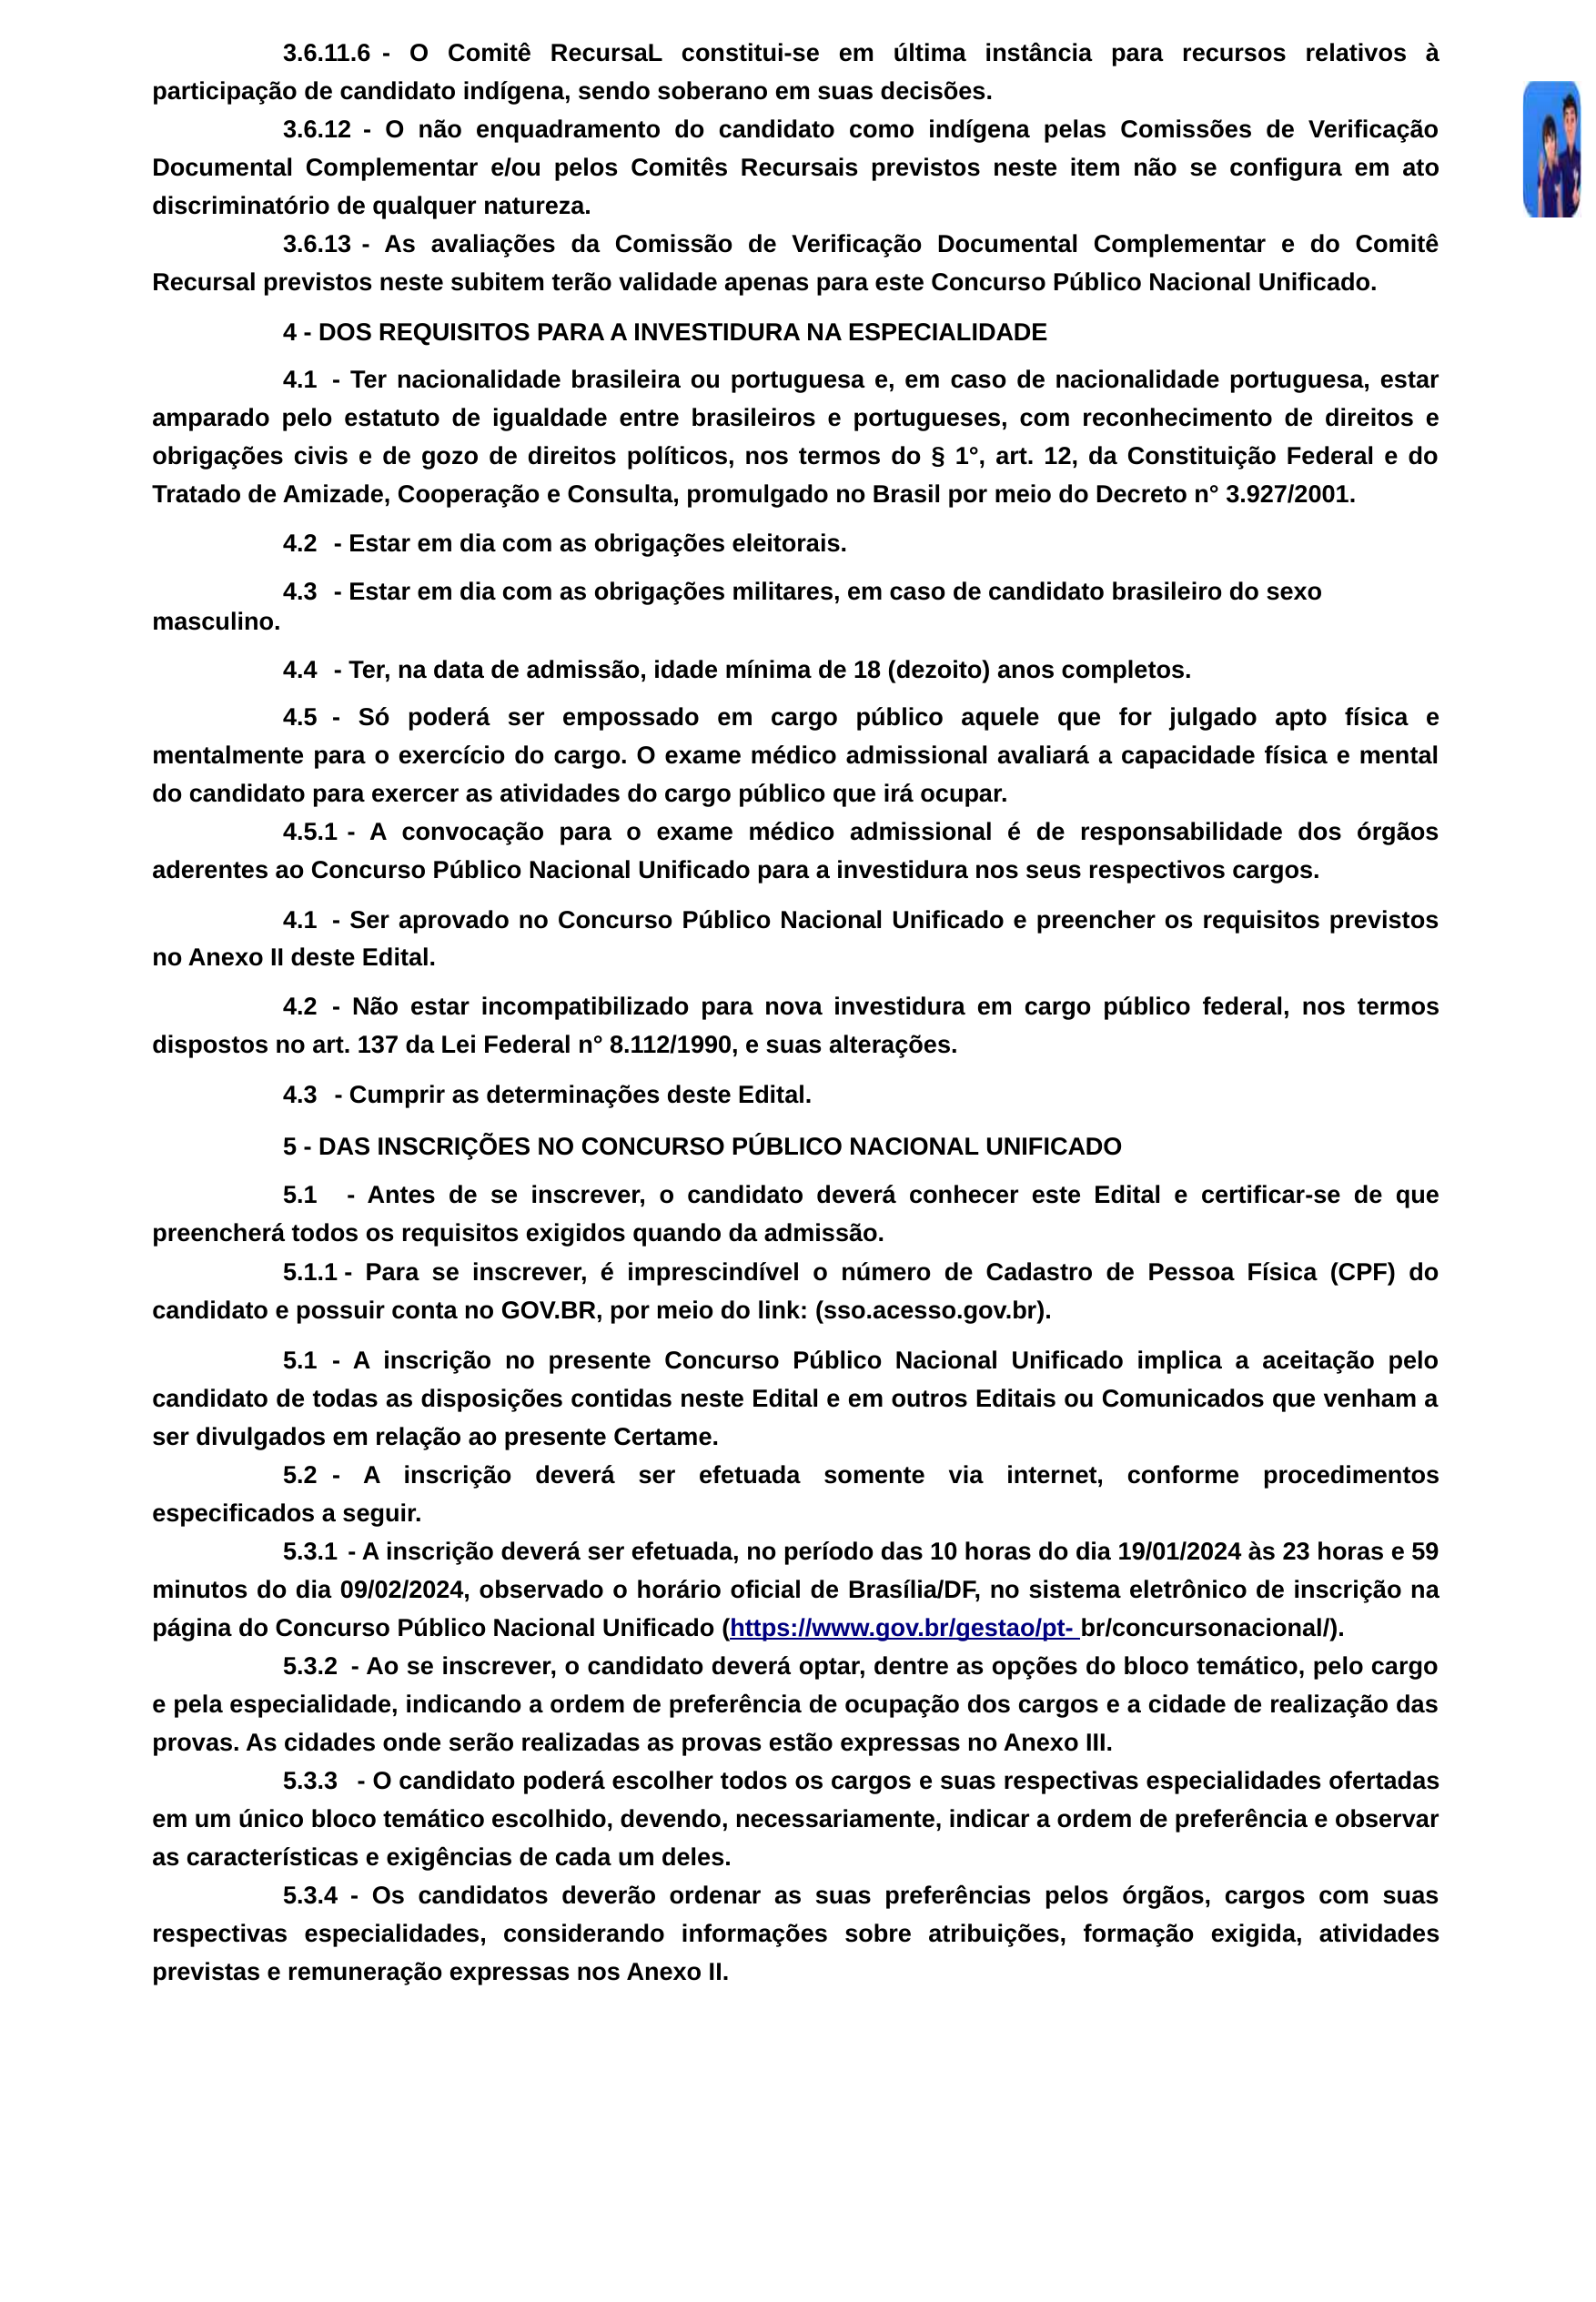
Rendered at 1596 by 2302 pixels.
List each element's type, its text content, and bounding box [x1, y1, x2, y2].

list - Cumprir as determinações deste Edital. [152, 1084, 1440, 1108]
text masculino. [152, 611, 1440, 635]
list - A convocação para o exame médico admissional é de responsabilidade dos órgãos aderentes ao Concurso Público Nacional Unificado para a investidura nos seus respectivos cargos. [152, 810, 1440, 886]
list - O Comitê RecursaL constitui-se em última instância para recursos relativos à participação de candidato indígena, sendo soberano em suas decisões. [152, 31, 1440, 107]
list - A inscrição no presente Concurso Público Nacional Unificado implica a aceitação pelo candidato de todas as disposições contidas neste Edital e em outros Editais ou Comunicados que venham a ser divulgados em relação ao presente Certame. [152, 1338, 1440, 1453]
list - Os candidatos deverão ordenar as suas preferências pelos órgãos, cargos com suas respectivas especialidades, considerando informações sobre atribuições, formação exigida, atividades previstas e remuneração expressas nos Anexo II. [152, 1873, 1440, 1988]
list - A inscrição deverá ser efetuada somente via internet, conforme procedimentos especificados a seguir. [152, 1453, 1440, 1530]
list - Estar em dia com as obrigações militares, em caso de candidato brasileiro do sexo [152, 580, 1440, 604]
list - Estar em dia com as obrigações eleitorais. [152, 532, 1440, 557]
list - Ao se inscrever, o candidato deverá optar, dentre as opções do bloco temático, pelo cargo e pela especialidade, indicando a ordem de preferência de ocupação dos cargos e a cidade de realização das provas. As cidades onde serão realizadas as provas estão expressas no Anexo III. [152, 1644, 1440, 1759]
list - A inscrição deverá ser efetuada, no período das 10 horas do dia 19/01/2024 às 23 horas e 59 minutos do dia 09/02/2024, observado o horário oficial de Brasília/DF, no sistema eletrônico de inscrição na página do Concurso Público Nacional Unificado (https://www.gov.br/gestao/pt- br/concursonacional/). [152, 1530, 1440, 1644]
list - Só poderá ser empossado em cargo público aquele que for julgado apto física e mentalmente para o exercício do cargo. O exame médico admissional avaliará a capacidade física e mental do candidato para exercer as atividades do cargo público que irá ocupar. [152, 695, 1440, 810]
list - Antes de se inscrever, o candidato deverá conhecer este Edital e certificar-se de que preencherá todos os requisitos exigidos quando da admissão. [152, 1172, 1440, 1249]
list - O candidato poderá escolher todos os cargos e suas respectivas especialidades ofertadas em um único bloco temático escolhido, devendo, necessariamente, indicar a ordem de preferência e observar as características e exigências de cada um deles. [152, 1759, 1440, 1873]
list - O não enquadramento do candidato como indígena pelas Comissões de Verificação Documental Complementar e/ou pelos Comitês Recursais previstos neste item não se configura em ato discriminatório de qualquer natureza. [152, 107, 1440, 222]
list - Ter, na data de admissão, idade mínima de 18 (dezoito) anos completos. [152, 658, 1440, 682]
list - As avaliações da Comissão de Verificação Documental Complementar e do Comitê Recursal previstos neste subitem terão validade apenas para este Concurso Público Nacional Unificado. [152, 222, 1440, 298]
list - Ter nacionalidade brasileira ou portuguesa e, em caso de nacionalidade portuguesa, estar amparado pelo estatuto de igualdade entre brasileiros e portugueses, com reconhecimento de direitos e obrigações civis e de gozo de direitos políticos, nos termos do § 1°, art. 12, da Constituição Federal e do Tratado de Amizade, Cooperação e Consulta, promulgado no Brasil por meio do Decreto n° 3.927/2001. [152, 358, 1440, 510]
list - Para se inscrever, é imprescindível o número de Cadastro de Pessoa Física (CPF) do candidato e possuir conta no GOV.BR, por meio do link: (sso.acesso.gov.br). [152, 1249, 1440, 1327]
text 4 - DOS REQUISITOS PARA A INVESTIDURA NA ESPECIALIDADE [152, 320, 1440, 345]
list - Ser aprovado no Concurso Público Nacional Unificado e preencher os requisitos previstos no Anexo II deste Edital. [152, 898, 1440, 974]
list - Não estar incompatibilizado para nova investidura em cargo público federal, nos termos dispostos no art. 137 da Lei Federal n° 8.112/1990, e suas alterações. [152, 984, 1440, 1061]
text 5 - DAS INSCRIÇÕES NO CONCURSO PÚBLICO NACIONAL UNIFICADO [152, 1136, 1440, 1160]
